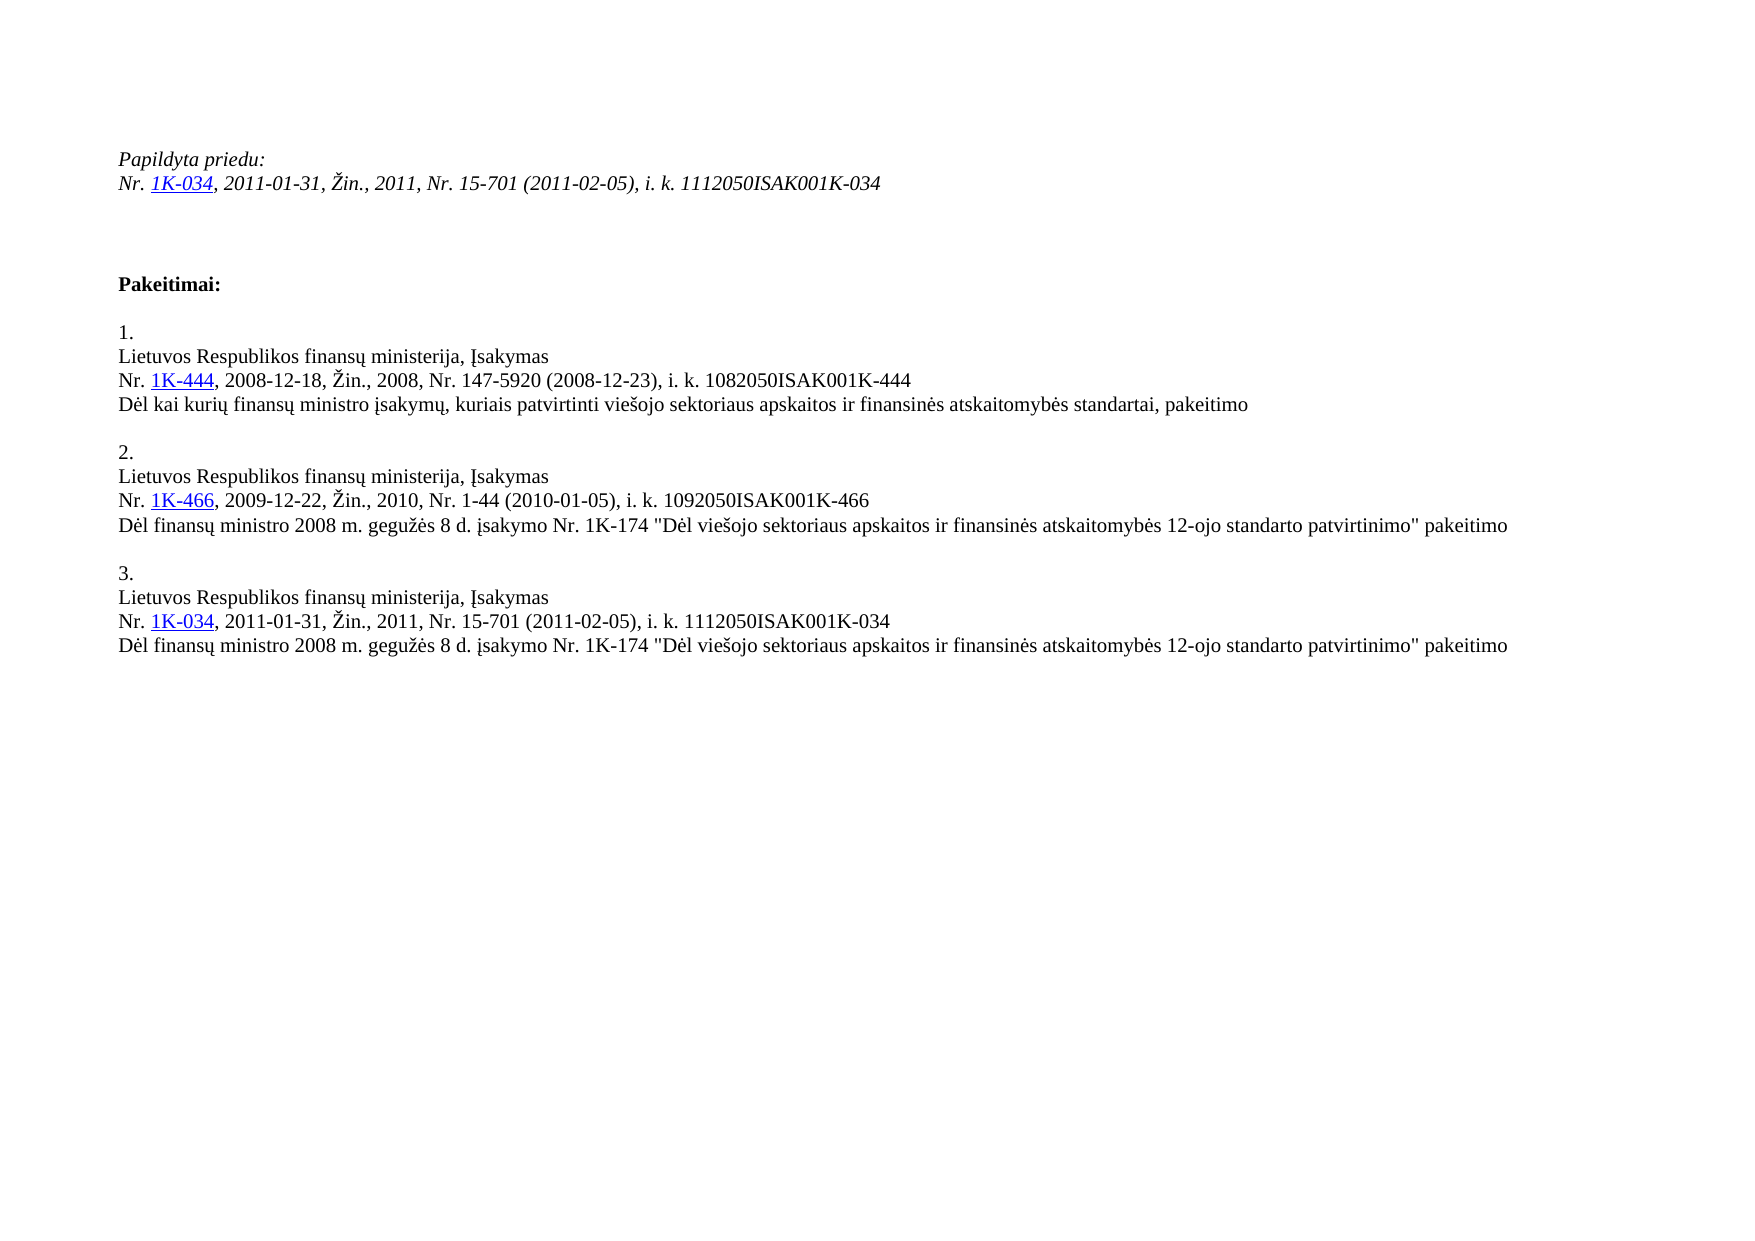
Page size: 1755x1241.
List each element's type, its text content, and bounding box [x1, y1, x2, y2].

text Lietuvos Respublikos finansų ministerija, Įsakymas [118, 344, 1636, 368]
text Papildyta priedu: [118, 147, 1636, 171]
text Pakeitimai: [118, 272, 1636, 296]
text Lietuvos Respublikos finansų ministerija, Įsakymas [118, 464, 1636, 488]
text Nr. 1K-034, 2011-01-31, Žin., 2011, Nr. 15-701 (2011-02-05), i. k. 1112050ISAK001K-034 [118, 609, 1636, 633]
text Dėl finansų ministro 2008 m. gegužės 8 d. įsakymo Nr. 1K-174 "Dėl viešojo sektoriaus apskaitos ir finansinės atskaitomybės 12-ojo standarto patvirtinimo" pakeitimo [118, 512, 1636, 537]
text Dėl kai kurių finansų ministro įsakymų, kuriais patvirtinti viešojo sektoriaus apskaitos ir finansinės atskaitomybės standartai, pakeitimo [118, 392, 1636, 416]
text Nr. 1K-466, 2009-12-22, Žin., 2010, Nr. 1-44 (2010-01-05), i. k. 1092050ISAK001K-466 [118, 488, 1636, 512]
text Nr. 1K-034, 2011-01-31, Žin., 2011, Nr. 15-701 (2011-02-05), i. k. 1112050ISAK001K-034 [118, 171, 1636, 195]
text Nr. 1K-444, 2008-12-18, Žin., 2008, Nr. 147-5920 (2008-12-23), i. k. 1082050ISAK001K-444 [118, 368, 1636, 392]
text Lietuvos Respublikos finansų ministerija, Įsakymas [118, 585, 1636, 609]
text 2. [118, 440, 1636, 464]
text 1. [118, 320, 1636, 344]
text 3. [118, 561, 1636, 585]
text Dėl finansų ministro 2008 m. gegužės 8 d. įsakymo Nr. 1K-174 "Dėl viešojo sektoriaus apskaitos ir finansinės atskaitomybės 12-ojo standarto patvirtinimo" pakeitimo [118, 633, 1636, 657]
